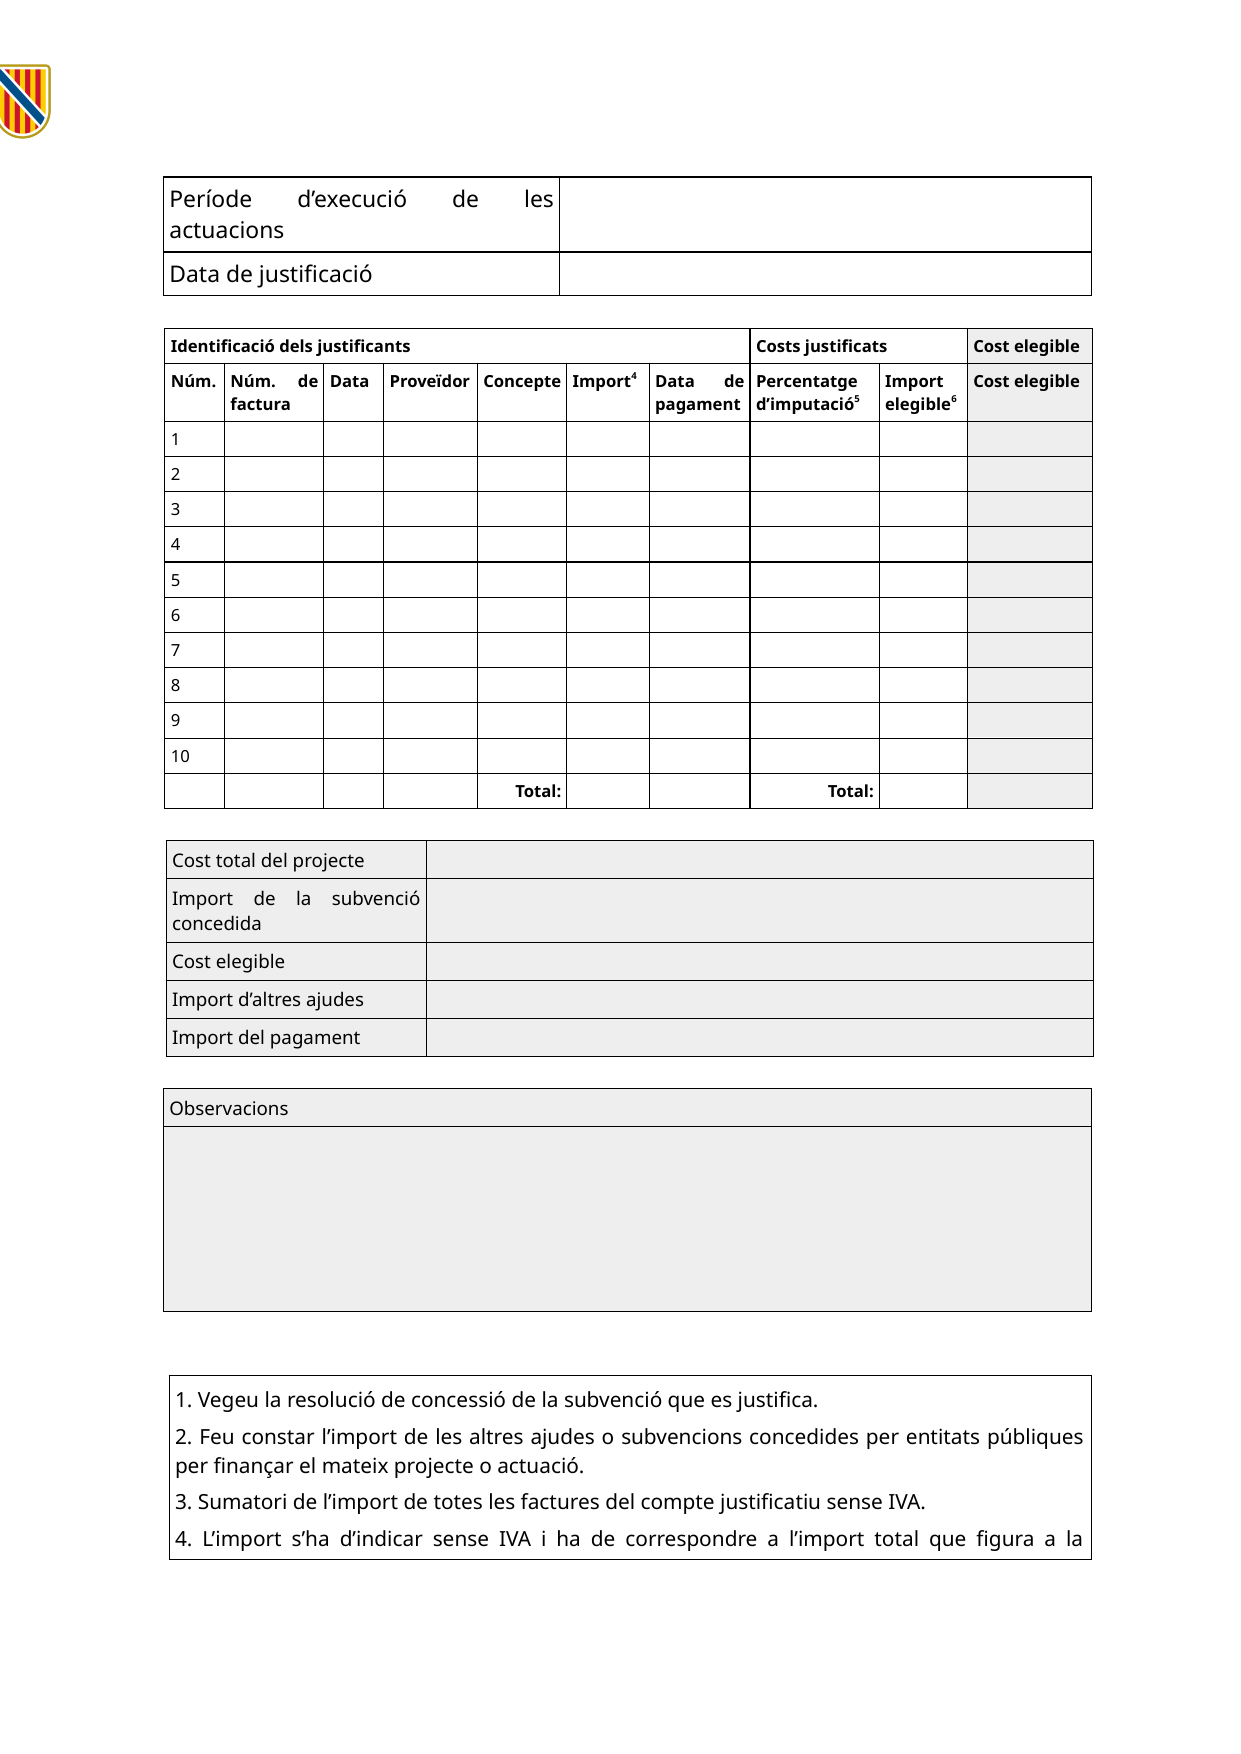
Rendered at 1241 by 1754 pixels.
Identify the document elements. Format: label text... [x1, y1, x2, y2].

table_cell [751, 422, 879, 456]
table_cell Cost elegible [968, 364, 1092, 421]
table_cell [567, 527, 649, 561]
table_cell [751, 739, 879, 773]
table_cell [225, 633, 323, 667]
table_cell [880, 457, 967, 491]
table_cell [751, 703, 879, 737]
table_cell [567, 703, 649, 737]
table_cell [324, 457, 383, 491]
table_cell [478, 563, 566, 597]
table_cell [650, 774, 749, 808]
table_cell Total: [751, 774, 879, 808]
table_cell [384, 563, 477, 597]
table_cell Núm. [165, 364, 224, 421]
table_cell [880, 739, 967, 773]
table_cell [560, 178, 1091, 251]
table_cell [751, 492, 879, 526]
table_cell Import del pagament [167, 1019, 426, 1056]
table_header Identificació dels justificants [165, 329, 749, 363]
table_cell [567, 633, 649, 667]
table_cell [567, 668, 649, 702]
table_cell [427, 943, 1093, 980]
picture [0, 37, 69, 167]
table_cell [880, 492, 967, 526]
table_cell [968, 633, 1092, 667]
table_cell Percentatge d’imputació5 [751, 364, 879, 421]
table_cell [880, 527, 967, 561]
table_cell 2 [165, 457, 224, 491]
table_cell [560, 253, 1091, 295]
table_cell [384, 527, 477, 561]
table_cell [165, 774, 224, 808]
table_cell [225, 457, 323, 491]
table_cell [324, 633, 383, 667]
table_cell Data [324, 364, 383, 421]
table_cell [427, 1019, 1093, 1056]
table_cell [880, 422, 967, 456]
table_cell [968, 492, 1092, 526]
table_cell [427, 879, 1093, 942]
table_cell [567, 598, 649, 632]
table_cell 1 [165, 422, 224, 456]
table_cell Import d’altres ajudes [167, 981, 426, 1018]
table_cell Import4 [567, 364, 649, 421]
table_cell [225, 527, 323, 561]
table_cell [567, 774, 649, 808]
table_cell [650, 563, 749, 597]
table_cell [751, 527, 879, 561]
table_cell [225, 739, 323, 773]
table_cell [478, 492, 566, 526]
table_cell [751, 457, 879, 491]
table_cell [751, 633, 879, 667]
table_cell [751, 563, 879, 597]
table_cell [225, 598, 323, 632]
table_cell 9 [165, 703, 224, 737]
table_cell [384, 633, 477, 667]
table_header Costs justificats [751, 329, 967, 363]
table_header Observacions [164, 1089, 1091, 1126]
table_cell [968, 422, 1092, 456]
table_cell [880, 563, 967, 597]
table_cell [968, 774, 1092, 808]
table_cell [324, 563, 383, 597]
table_cell [324, 598, 383, 632]
table_cell [384, 457, 477, 491]
table_cell Núm. de factura [225, 364, 323, 421]
table_cell [567, 739, 649, 773]
table_cell [567, 563, 649, 597]
table_cell [968, 703, 1092, 737]
table_header 1. Vegeu la resolució de concessió de la subvenció que es justifica. 2. Feu constar l’import de les altres ajudes o subvencions concedides per entitats públiques per finançar el mateix projecte o actuació. 3. Sumatori de l’import de totes les factures del compte justificatiu sense IVA. 4. L’import s’ha d’indicar sense IVA i ha de correspondre a l’import total que figura a la [170, 1376, 1091, 1558]
table_cell [968, 457, 1092, 491]
table_cell 4 [165, 527, 224, 561]
table_cell [880, 774, 967, 808]
table_cell [478, 633, 566, 667]
table_cell [225, 563, 323, 597]
table_cell 10 [165, 739, 224, 773]
table_cell [324, 422, 383, 456]
table_cell [324, 774, 383, 808]
table_cell [324, 703, 383, 737]
table_cell [968, 563, 1092, 597]
table_cell 3 [165, 492, 224, 526]
table_cell [968, 527, 1092, 561]
table_header Cost total del projecte [167, 841, 426, 878]
table_cell [324, 492, 383, 526]
table_cell [650, 739, 749, 773]
table_cell [650, 668, 749, 702]
table_cell [225, 422, 323, 456]
table_cell [384, 774, 477, 808]
table_cell [650, 527, 749, 561]
table_cell [384, 739, 477, 773]
table_cell [751, 598, 879, 632]
table_cell [225, 668, 323, 702]
table_cell [478, 457, 566, 491]
table_cell [650, 422, 749, 456]
table_cell [225, 774, 323, 808]
table_cell [567, 457, 649, 491]
table_cell [478, 598, 566, 632]
table_cell [880, 668, 967, 702]
table_cell [324, 668, 383, 702]
table_cell [880, 703, 967, 737]
table_cell [751, 668, 879, 702]
table_header Cost elegible [968, 329, 1092, 363]
table_cell [225, 492, 323, 526]
table_cell Data de pagament [650, 364, 749, 421]
table_cell [968, 739, 1092, 773]
table_cell [384, 703, 477, 737]
table_cell [384, 598, 477, 632]
table_cell [650, 492, 749, 526]
table_cell 6 [165, 598, 224, 632]
table_cell 7 [165, 633, 224, 667]
table_cell [384, 668, 477, 702]
table_cell Total: [478, 774, 566, 808]
table_cell [478, 703, 566, 737]
table_cell [567, 422, 649, 456]
table_cell [384, 492, 477, 526]
table_cell [478, 422, 566, 456]
table_cell Import elegible6 [880, 364, 967, 421]
table_cell [880, 633, 967, 667]
table_cell [650, 633, 749, 667]
table_cell [478, 668, 566, 702]
table_cell 8 [165, 668, 224, 702]
table_cell [225, 703, 323, 737]
table_cell [567, 492, 649, 526]
table_cell [650, 457, 749, 491]
table_cell [650, 598, 749, 632]
table_cell Període d’execució de les actuacions [164, 178, 559, 251]
table_cell [164, 1127, 1091, 1311]
table_cell [968, 668, 1092, 702]
table_cell [324, 739, 383, 773]
table_cell [478, 739, 566, 773]
table_cell [478, 527, 566, 561]
table_cell [384, 422, 477, 456]
table_header [427, 841, 1093, 878]
table_cell Concepte [478, 364, 566, 421]
table_cell [880, 598, 967, 632]
table_cell [650, 703, 749, 737]
table_cell [324, 527, 383, 561]
table_cell [427, 981, 1093, 1018]
table_cell Import de la subvenció concedida [167, 879, 426, 942]
table_cell [968, 598, 1092, 632]
table_cell 5 [165, 563, 224, 597]
table_cell Proveïdor [384, 364, 477, 421]
table_cell Cost elegible [167, 943, 426, 980]
table_cell Data de justificació [164, 253, 559, 295]
